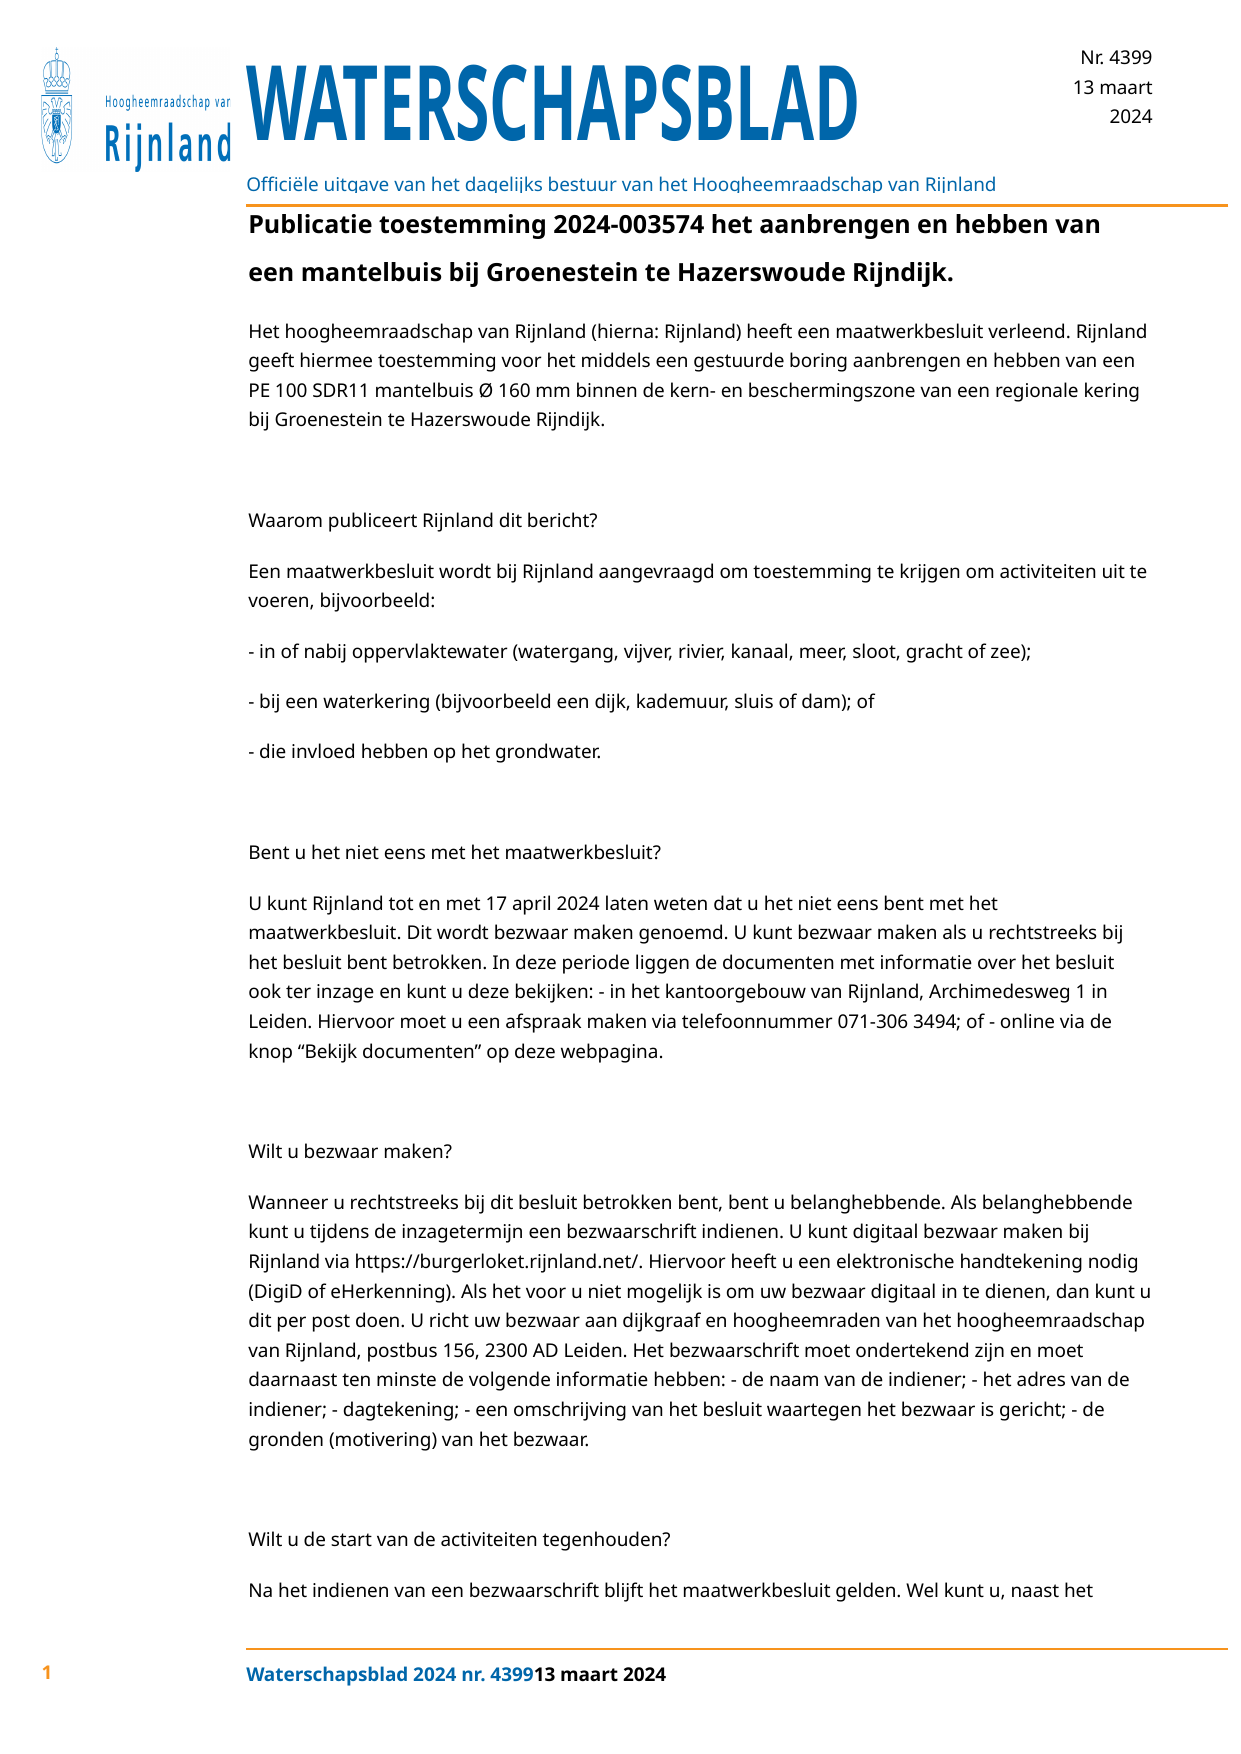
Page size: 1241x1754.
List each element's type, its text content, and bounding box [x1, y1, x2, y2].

text Bent u het niet eens met het maatwerkbesluit? [248, 839, 1152, 865]
text - die invloed hebben op het grondwater. [248, 739, 1152, 764]
text Waarom publiceert Rijnland dit bericht? [248, 507, 1152, 533]
text Een maatwerkbesluit wordt bij Rijnland aangevraagd om toestemming te krijgen om activiteiten uit te voeren, bijvoorbeeld: [248, 558, 1152, 613]
picture [41, 47, 231, 172]
text - in of nabij oppervlaktewater (watergang, vijver, rivier, kanaal, meer, sloot, gracht of zee); [248, 638, 1152, 664]
text U kunt Rijnland tot en met 17 april 2024 laten weten dat u het niet eens bent met het maatwerkbesluit. Dit wordt bezwaar maken genoemd. U kunt bezwaar maken als u rechtstreeks bij het besluit bent betrokken. In deze periode liggen de documenten met informatie over het besluit ook ter inzage en kunt u deze bekijken: - in het kantoorgebouw van Rijnland, Archimedesweg 1 in Leiden. Hiervoor moet u een afspraak maken via telefoonnummer 071-306 3494; of - online via de knop “Bekijk documenten” op deze webpagina. [248, 890, 1152, 1064]
text Na het indienen van een bezwaarschrift blijft het maatwerkbesluit gelden. Wel kunt u, naast het [248, 1577, 1152, 1603]
text Wilt u de start van de activiteiten tegenhouden? [248, 1527, 1152, 1552]
text - bij een waterkering (bijvoorbeeld een dijk, kademuur, sluis of dam); of [248, 688, 1152, 714]
text Publicatie toestemming 2024-003574 het aanbrengen en hebben van een mantelbuis bij Groenestein te Hazerswoude Rijndijk. [248, 207, 1152, 288]
text Het hoogheemraadschap van Rijnland (hierna: Rijnland) heeft een maatwerkbesluit verleend. Rijnland geeft hiermee toestemming voor het middels een gestuurde boring aanbrengen en hebben van een PE 100 SDR11 mantelbuis Ø 160 mm binnen de kern- en beschermingszone van een regionale kering bij Groenestein te Hazerswoude Rijndijk. [248, 318, 1152, 432]
text Wilt u bezwaar maken? [248, 1139, 1152, 1164]
text Wanneer u rechtstreeks bij dit besluit betrokken bent, bent u belanghebbende. Als belanghebbende kunt u tijdens de inzagetermijn een bezwaarschrift indienen. U kunt digitaal bezwaar maken bij Rijnland via https://burgerloket.rijnland.net/. Hiervoor heeft u een elektronische handtekening nodig (DigiD of eHerkenning). Als het voor u niet mogelijk is om uw bezwaar digitaal in te dienen, dan kunt u dit per post doen. U richt uw bezwaar aan dijkgraaf en hoogheemraden van het hoogheemraadschap van Rijnland, postbus 156, 2300 AD Leiden. Het bezwaarschrift moet ondertekend zijn en moet daarnaast ten minste de volgende informatie hebben: - de naam van de indiener; - het adres van de indiener; - dagtekening; - een omschrijving van het besluit waartegen het bezwaar is gericht; - de gronden (motivering) van het bezwaar. [248, 1189, 1152, 1452]
